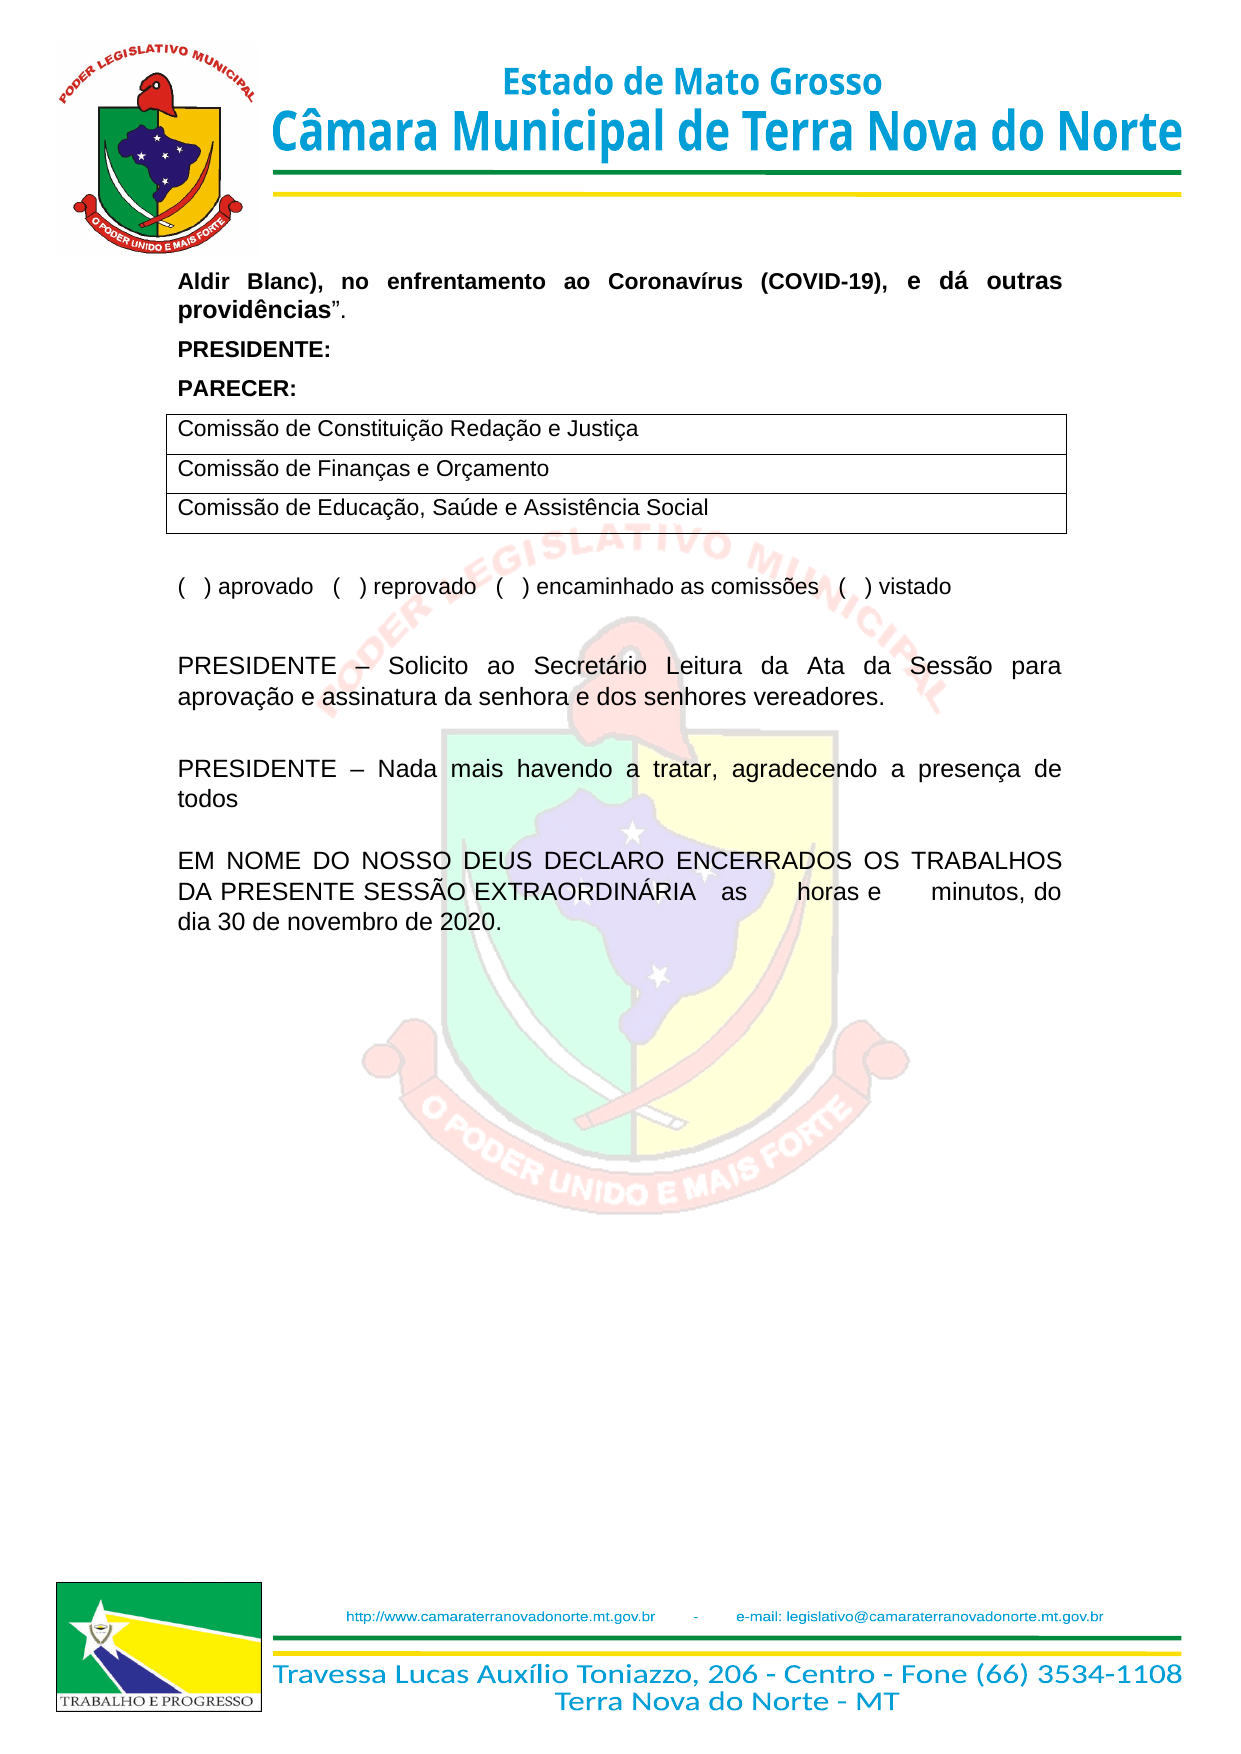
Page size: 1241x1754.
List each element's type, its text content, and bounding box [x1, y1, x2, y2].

table_cell Comissão de Educação, Saúde e Assistência Social [167, 494, 1066, 533]
text PRESIDENTE – Nada mais havendo a tratar, agradecendo a presença de todos [966, 753, 1063, 813]
picture [860, 1611, 868, 1623]
text EM NOME DO NOSSO DEUS DECLARO ENCERRADOS OS TRABALHOS DA PRESENTE SESSÃO EXTRAORDINÁRIA as horas e minutos, do dia 30 de novembro de 2020. [177, 846, 303, 936]
text PARECER: [177, 375, 1063, 401]
table_cell Comissão de Finanças e Orçamento [167, 455, 1066, 493]
picture [55, 42, 260, 256]
text PRESIDENTE – Nada mais havendo a tratar, agradecendo a presença de todos [177, 753, 303, 813]
table_header Comissão de Constituição Redação e Justiça [167, 415, 1066, 453]
text PRESIDENTE – Solicito ao Secretário Leitura da Ata da Sessão para aprovação e assinatura da senhora e dos senhores vereadores. [966, 651, 1063, 710]
text EM NOME DO NOSSO DEUS DECLARO ENCERRADOS OS TRABALHOS DA PRESENTE SESSÃO EXTRAORDINÁRIA as horas e minutos, do dia 30 de novembro de 2020. [966, 846, 1063, 936]
text PRESIDENTE: [177, 336, 1063, 362]
text PRESIDENTE – Solicito ao Secretário Leitura da Ata da Sessão para aprovação e assinatura da senhora e dos senhores vereadores. [177, 651, 303, 710]
text ( ) aprovado ( ) reprovado ( ) encaminhado as comissões ( ) vistado [966, 573, 1063, 599]
text ( ) aprovado ( ) reprovado ( ) encaminhado as comissões ( ) vistado [177, 573, 303, 599]
text Aldir Blanc), no enfrentamento ao Coronavírus (COVID-19), e dá outras providências”. [177, 266, 1063, 323]
picture [57, 1583, 261, 1711]
